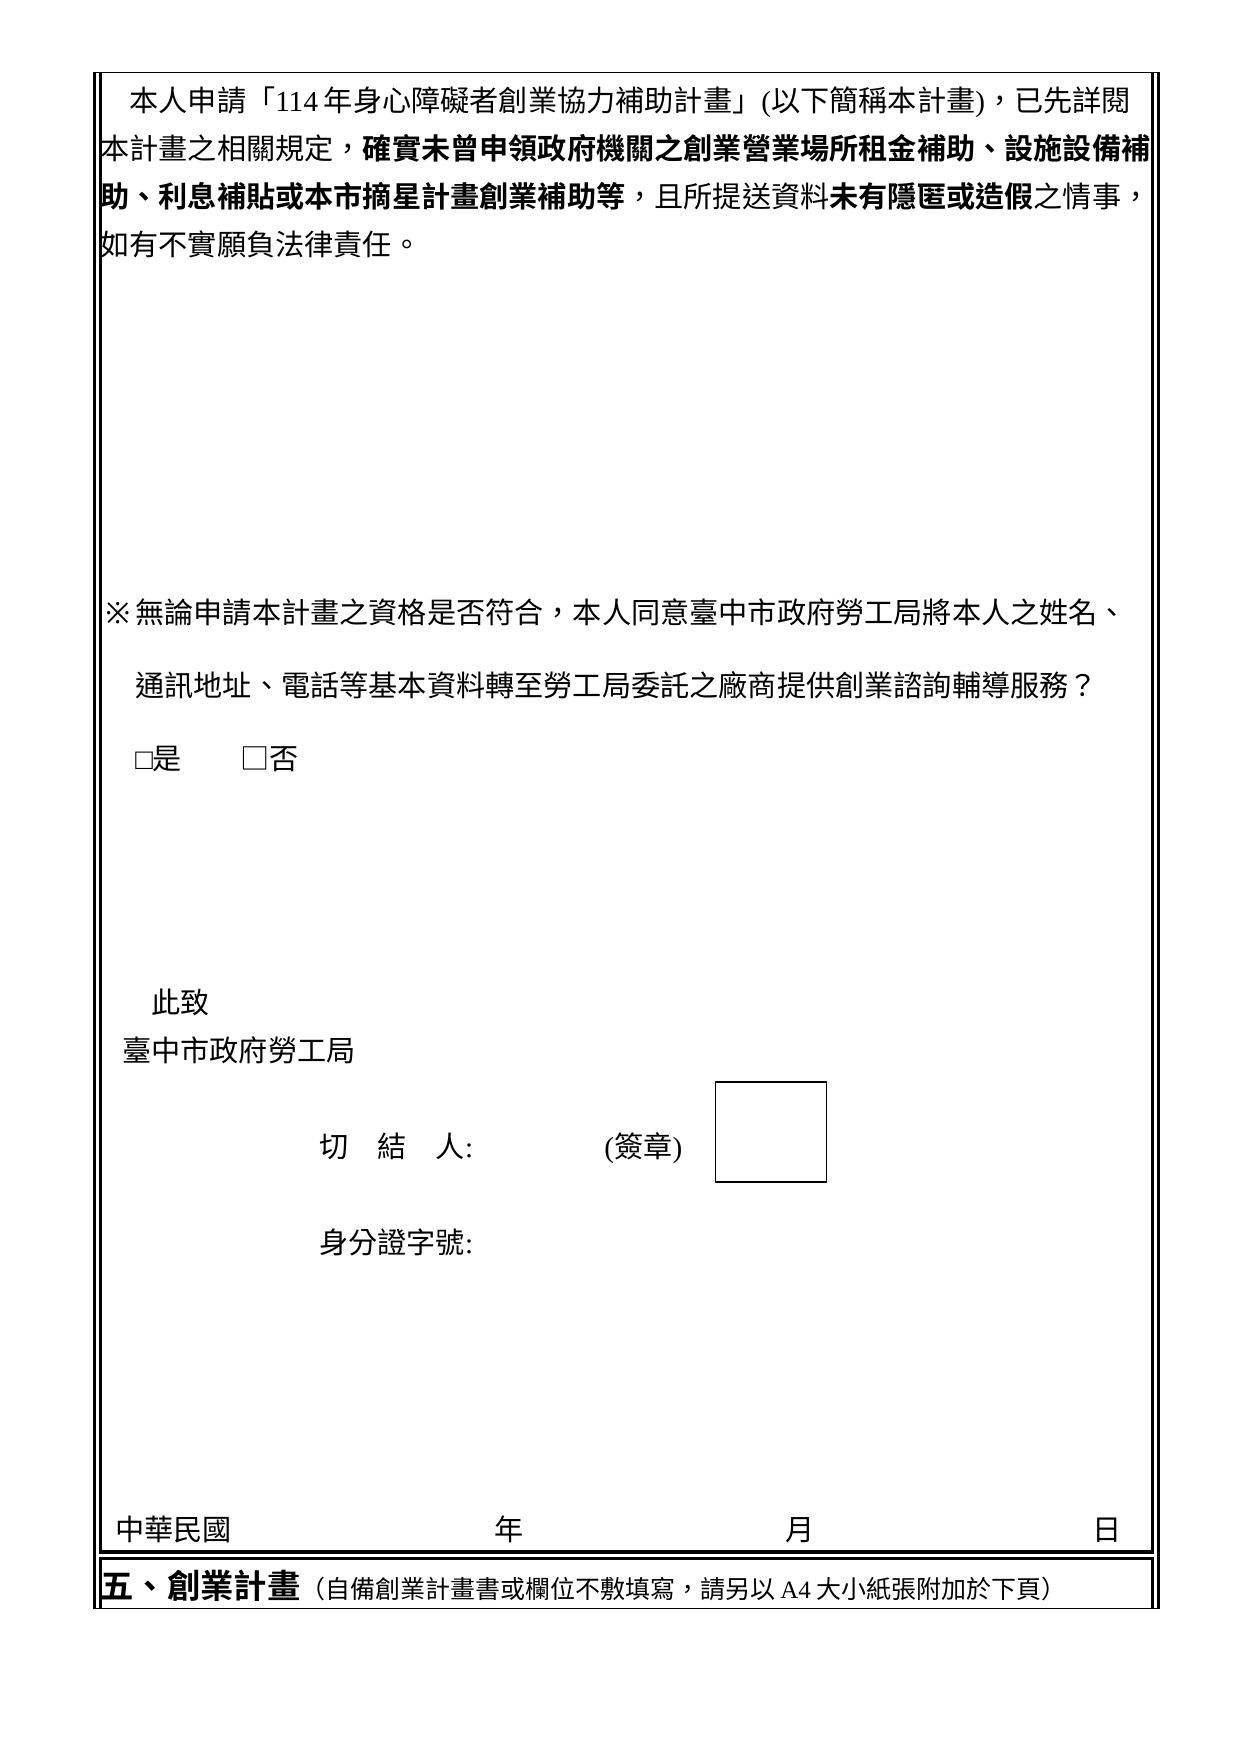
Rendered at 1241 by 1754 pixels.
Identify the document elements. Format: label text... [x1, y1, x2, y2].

table_cell 五、創業計畫（自備創業計畫書或欄位不敷填寫，請另以A4大小紙張附加於下頁） [97, 1550, 1155, 1608]
table_cell 本人申請「114年身心障礙者創業協力補助計畫」(以下簡稱本計畫)，已先詳閱本計畫之相關規定，確實未曾申領政府機關之創業營業場所租金補助、設施設備補助、利息補貼或本市摘星計畫創業補助等，且所提送資料未有隱匿或造假之情事，如有不實願負法律責任。 ※無論申請本計畫之資格是否符合，本人同意臺中市政府勞工局將本人之姓名、 通訊地址、電話等基本資料轉至勞工局委託之廠商提供創業諮詢輔導服務？ □是 □否 此致 臺中市政府勞工局 切 結 人: (簽章) 身分證字號: 中華民國 年 月 日 [102, 73, 1151, 1550]
